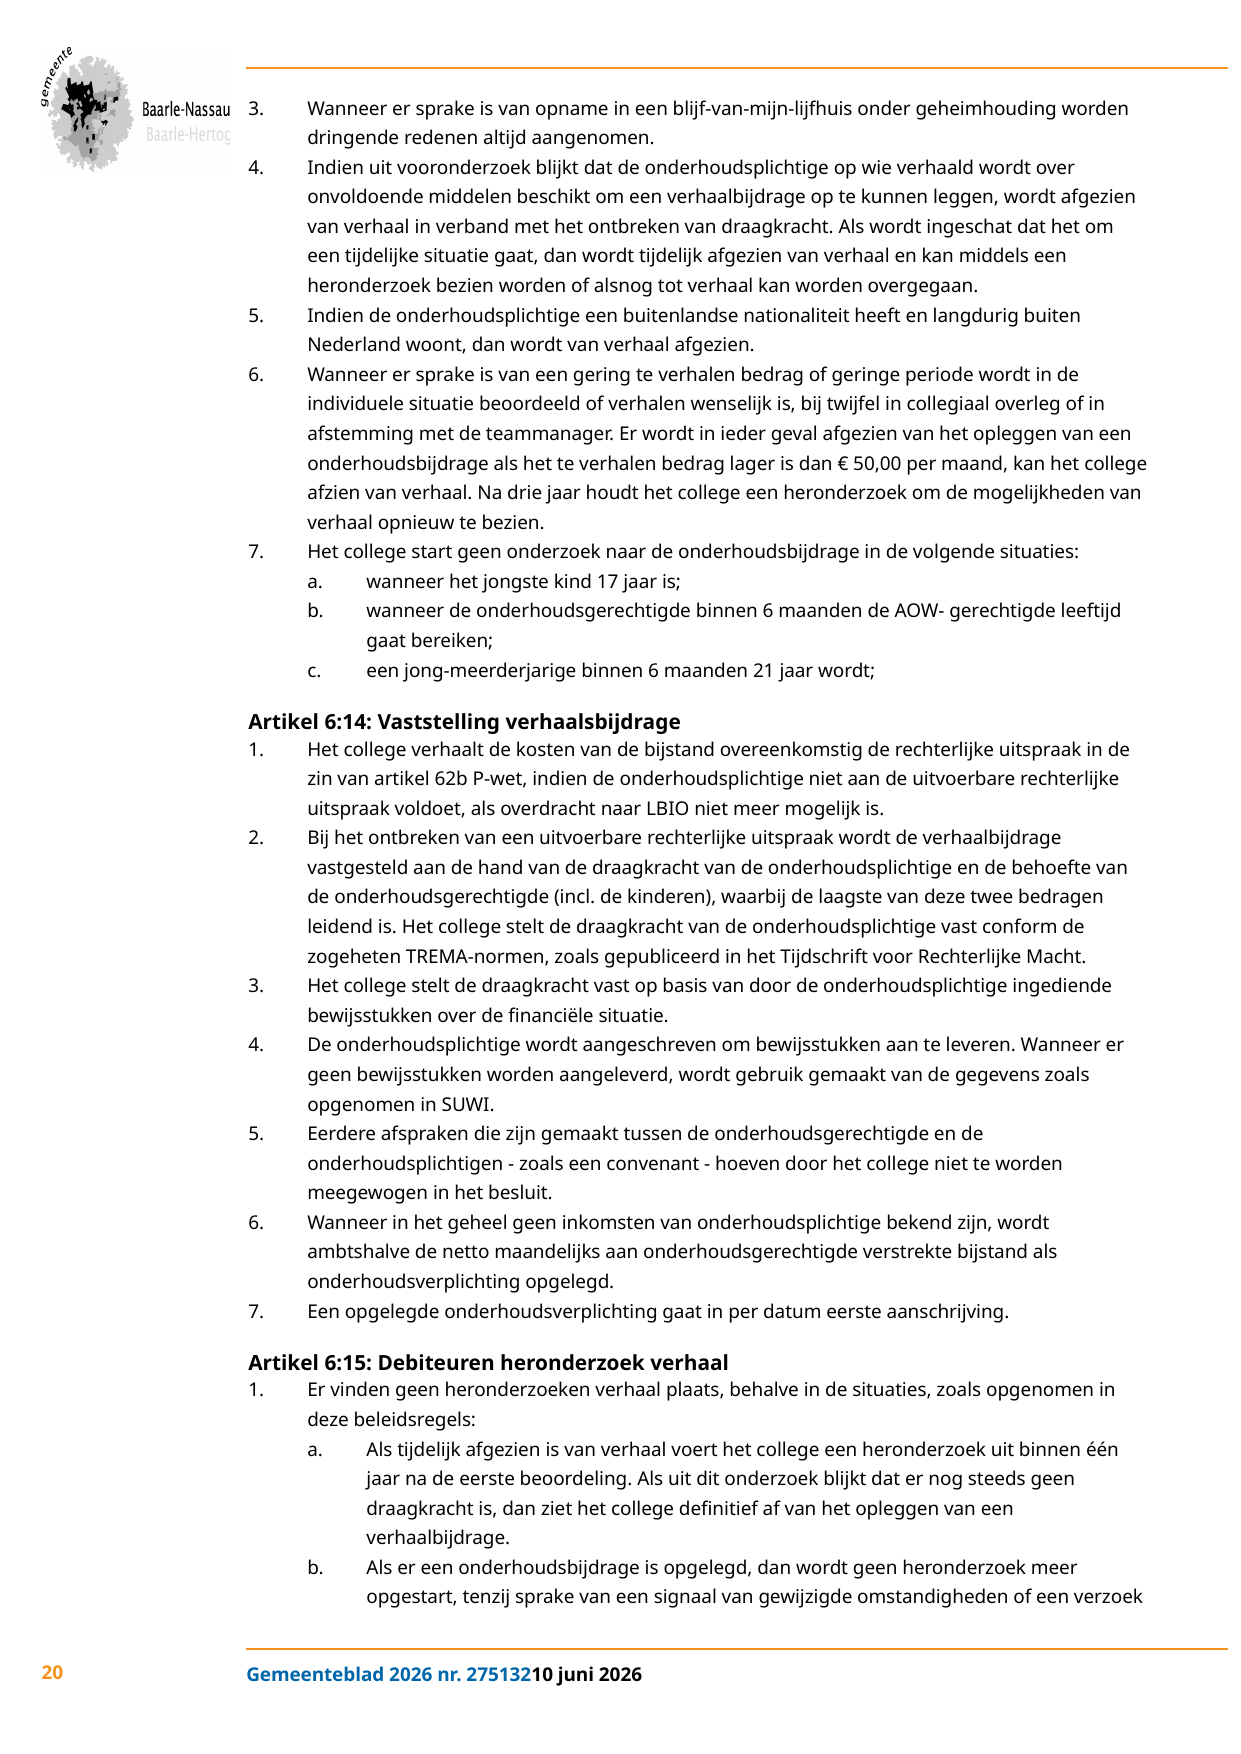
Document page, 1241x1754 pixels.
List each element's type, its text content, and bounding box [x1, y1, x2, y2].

list een jong-meerderjarige binnen 6 maanden 21 jaar wordt; [307, 657, 1152, 683]
list Het college verhaalt de kosten van de bijstand overeenkomstig de rechterlijke uitspraak in de zin van artikel 62b P-wet, indien de onderhoudsplichtige niet aan de uitvoerbare rechterlijke uitspraak voldoet, als overdracht naar LBIO niet meer mogelijk is. [248, 736, 1152, 821]
list Bij het ontbreken van een uitvoerbare rechterlijke uitspraak wordt de verhaalbijdrage vastgesteld aan de hand van de draagkracht van de onderhoudsplichtige en de behoefte van de onderhoudsgerechtigde (incl. de kinderen), waarbij de laagste van deze twee bedragen leidend is. Het college stelt de draagkracht van de onderhoudsplichtige vast conform de zogeheten TREMA-normen, zoals gepubliceerd in het Tijdschrift voor Rechterlijke Macht. [248, 824, 1152, 968]
picture [41, 47, 231, 172]
list Wanneer in het geheel geen inkomsten van onderhoudsplichtige bekend zijn, wordt ambtshalve de netto maandelijks aan onderhoudsgerechtigde verstrekte bijstand als onderhoudsverplichting opgelegd. [248, 1209, 1152, 1294]
list Als er een onderhoudsbijdrage is opgelegd, dan wordt geen heronderzoek meer opgestart, tenzij sprake van een signaal van gewijzigde omstandigheden of een verzoek [307, 1554, 1152, 1609]
list Indien de onderhoudsplichtige een buitenlandse nationaliteit heeft en langdurig buiten Nederland woont, dan wordt van verhaal afgezien. [248, 302, 1152, 357]
list Wanneer er sprake is van opname in een blijf-van-mijn-lijfhuis onder geheimhouding worden dringende redenen altijd aangenomen. [248, 95, 1152, 150]
list Het college start geen onderzoek naar de onderhoudsbijdrage in de volgende situaties: [248, 538, 1152, 564]
list Als tijdelijk afgezien is van verhaal voert het college een heronderzoek uit binnen één jaar na de eerste beoordeling. Als uit dit onderzoek blijkt dat er nog steeds geen draagkracht is, dan ziet het college definitief af van het opleggen van een verhaalbijdrage. [307, 1436, 1152, 1550]
list Wanneer er sprake is van een gering te verhalen bedrag of geringe periode wordt in de individuele situatie beoordeeld of verhalen wenselijk is, bij twijfel in collegiaal overleg of in afstemming met de teammanager. Er wordt in ieder geval afgezien van het opleggen van een onderhoudsbijdrage als het te verhalen bedrag lager is dan € 50,00 per maand, kan het college afzien van verhaal. Na drie jaar houdt het college een heronderzoek om de mogelijkheden van verhaal opnieuw te bezien. [248, 361, 1152, 535]
list Eerdere afspraken die zijn gemaakt tussen de onderhoudsgerechtigde en de onderhoudsplichtigen - zoals een convenant - hoeven door het college niet te worden meegewogen in het besluit. [248, 1120, 1152, 1205]
list wanneer het jongste kind 17 jaar is; [307, 568, 1152, 594]
list Het college stelt de draagkracht vast op basis van door de onderhoudsplichtige ingediende bewijsstukken over de financiële situatie. [248, 972, 1152, 1028]
text Artikel 6:15: Debiteuren heronderzoek verhaal [248, 1348, 1152, 1377]
list wanneer de onderhoudsgerechtigde binnen 6 maanden de AOW- gerechtigde leeftijd gaat bereiken; [307, 598, 1152, 653]
text Artikel 6:14: Vaststelling verhaalsbijdrage [248, 707, 1152, 736]
list De onderhoudsplichtige wordt aangeschreven om bewijsstukken aan te leveren. Wanneer er geen bewijsstukken worden aangeleverd, wordt gebruik gemaakt van de gegevens zoals opgenomen in SUWI. [248, 1032, 1152, 1116]
list Er vinden geen heronderzoeken verhaal plaats, behalve in de situaties, zoals opgenomen in deze beleidsregels: [248, 1377, 1152, 1432]
list Indien uit vooronderzoek blijkt dat de onderhoudsplichtige op wie verhaald wordt over onvoldoende middelen beschikt om een verhaalbijdrage op te kunnen leggen, wordt afgezien van verhaal in verband met het ontbreken van draagkracht. Als wordt ingeschat dat het om een tijdelijke situatie gaat, dan wordt tijdelijk afgezien van verhaal en kan middels een heronderzoek bezien worden of alsnog tot verhaal kan worden overgegaan. [248, 154, 1152, 298]
list Een opgelegde onderhoudsverplichting gaat in per datum eerste aanschrijving. [248, 1298, 1152, 1323]
